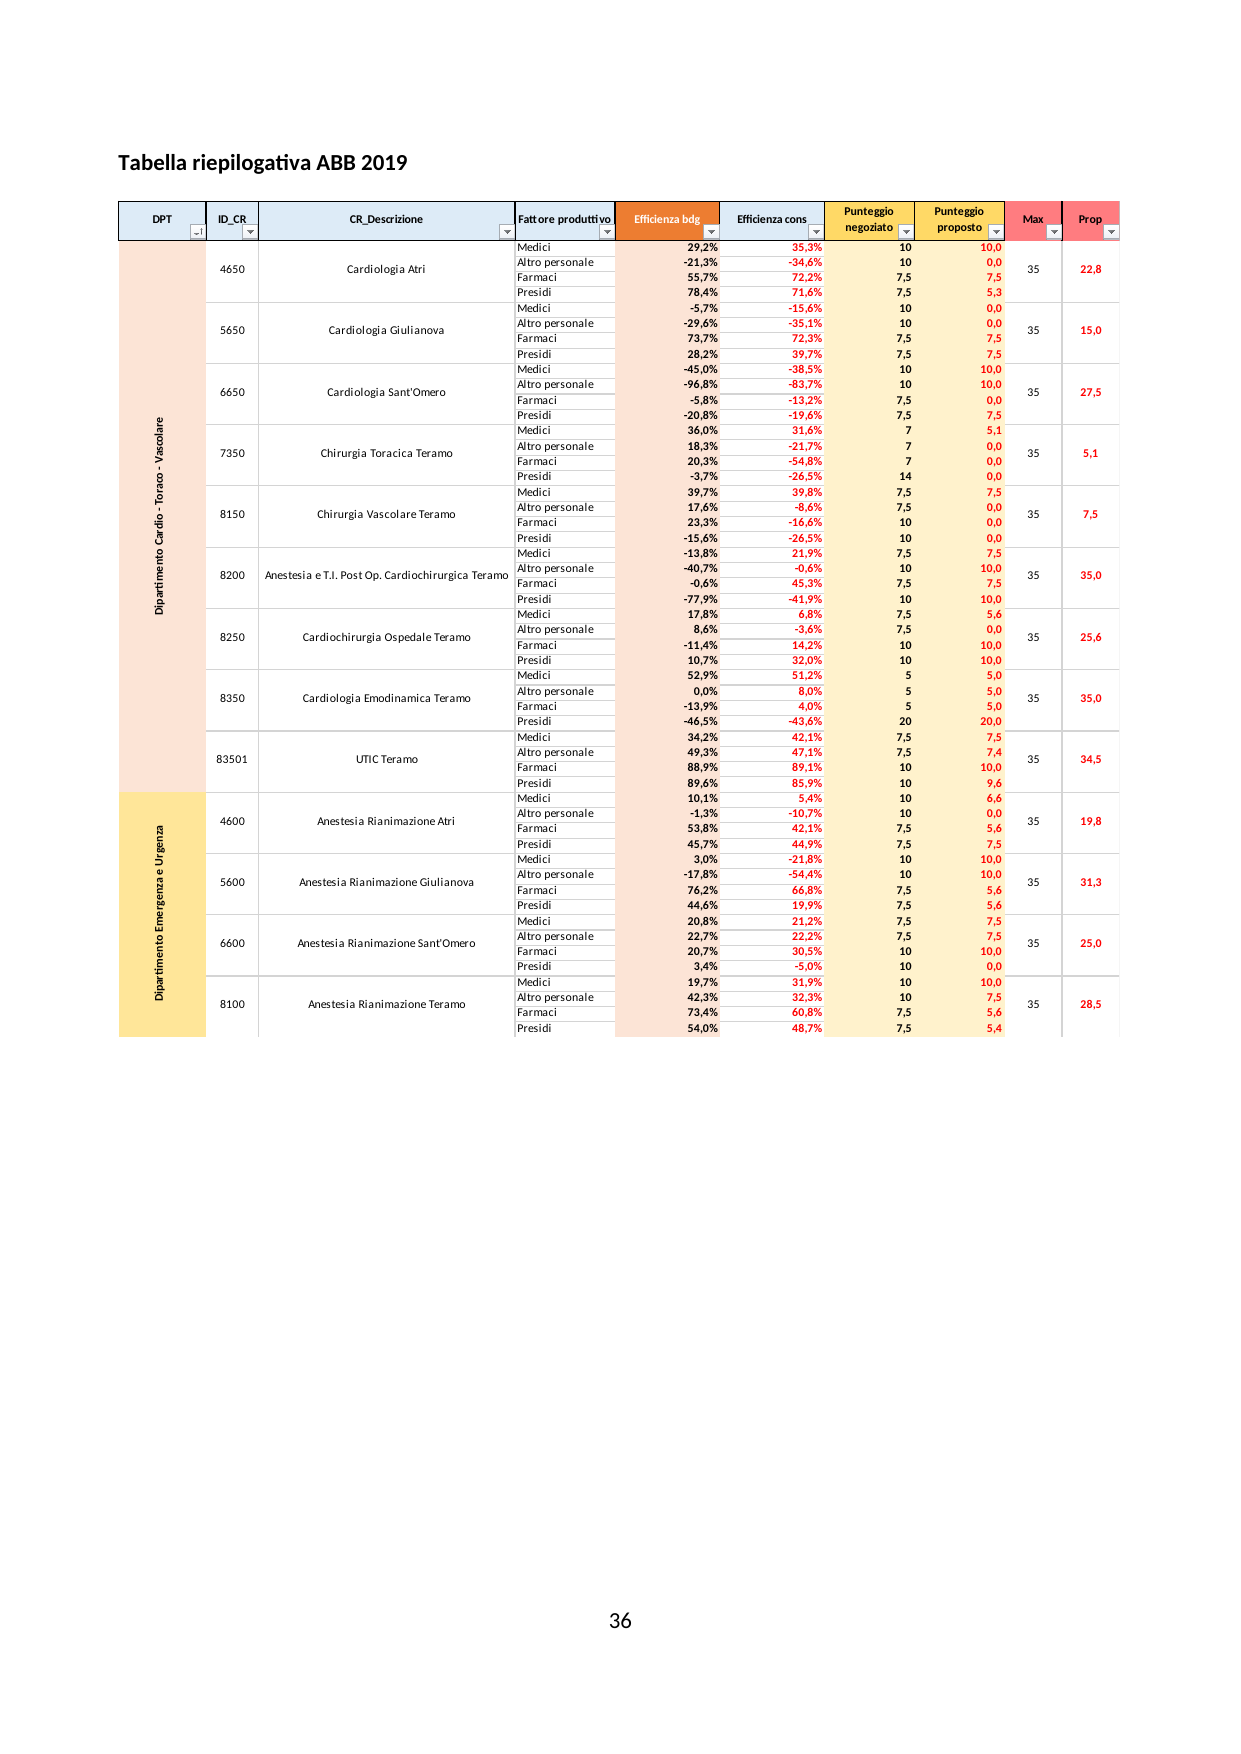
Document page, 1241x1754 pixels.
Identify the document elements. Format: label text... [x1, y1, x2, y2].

text Tabella riepilogativa ABB 2019 [118, 148, 1122, 176]
